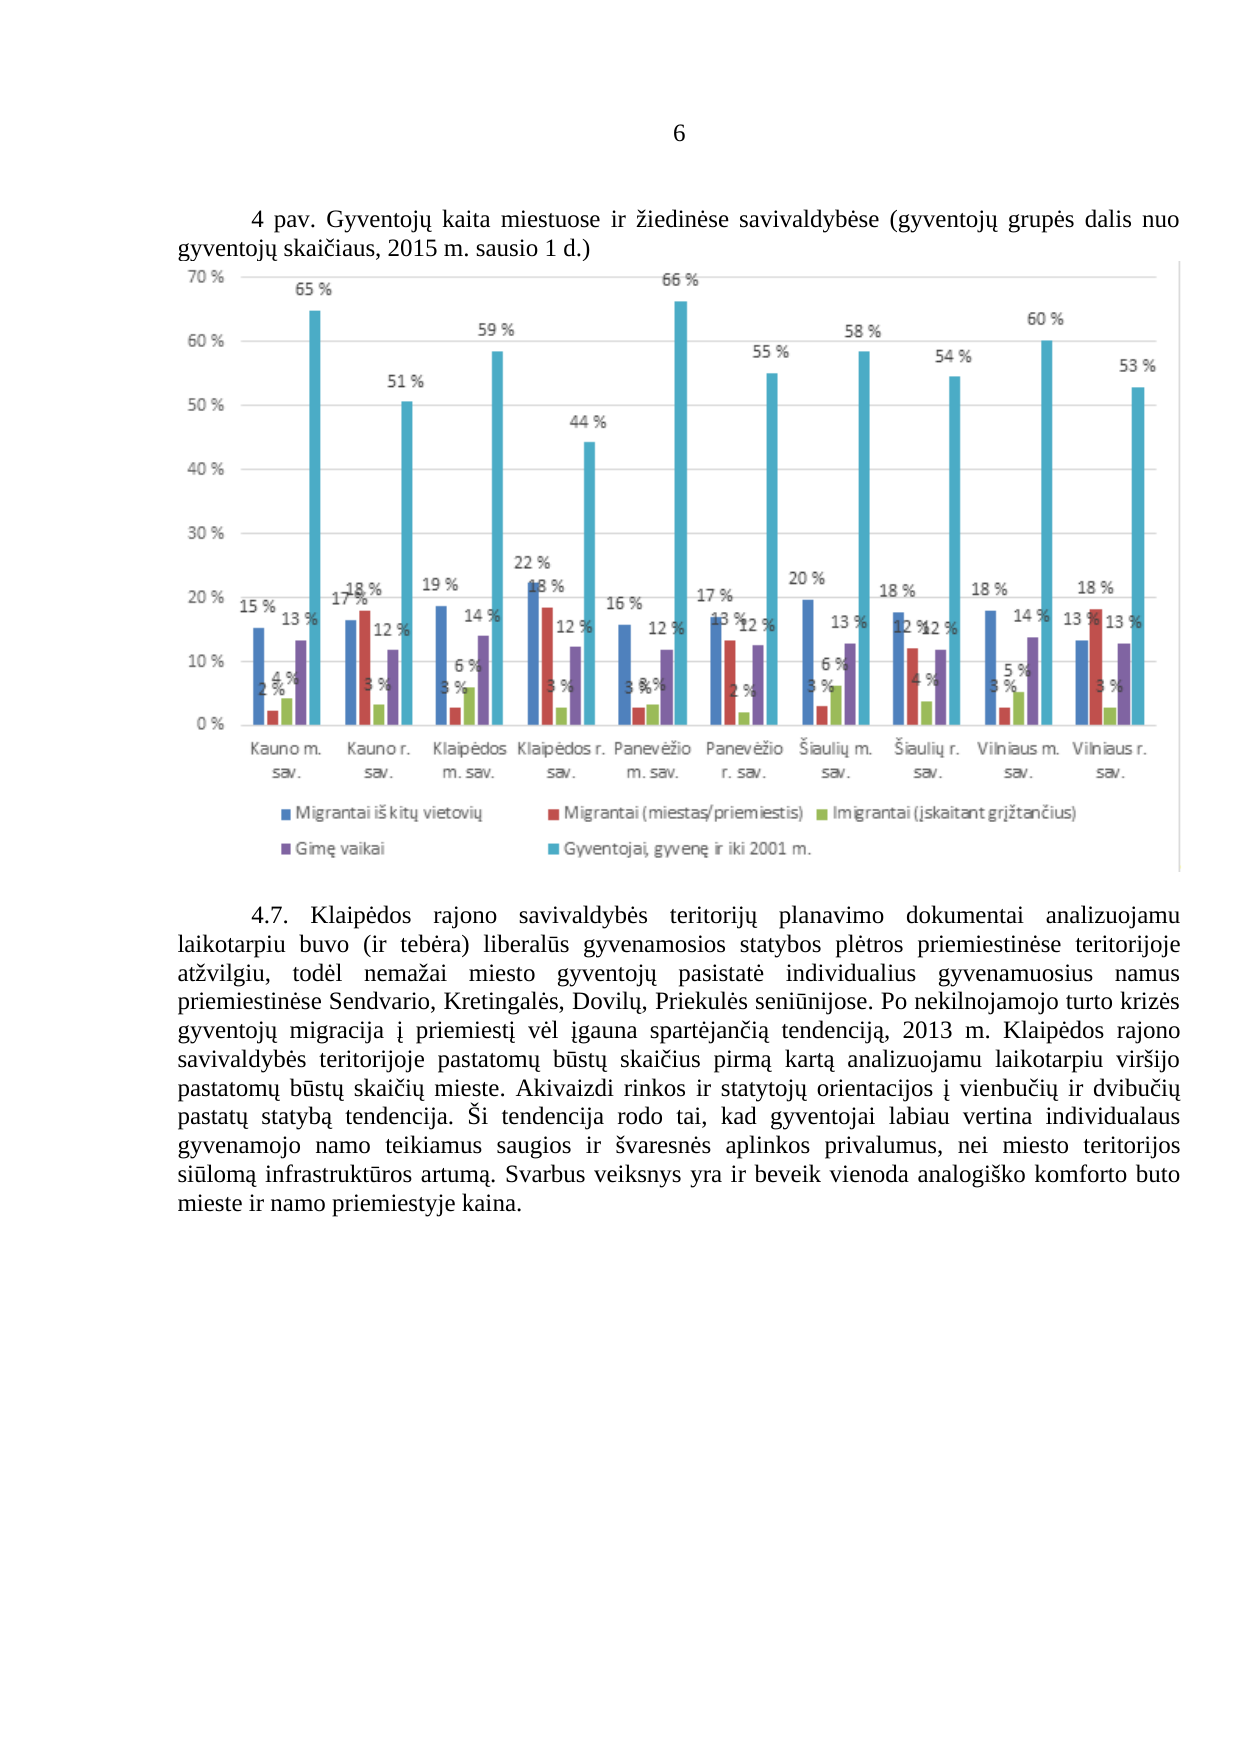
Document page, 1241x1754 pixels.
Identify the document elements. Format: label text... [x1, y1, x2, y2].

text 4.7. Klaipėdos rajono savivaldybės teritorijų planavimo dokumentai analizuojamu laikotarpiu buvo (ir tebėra) liberalūs gyvenamosios statybos plėtros priemiestinėse teritorijoje atžvilgiu, todėl nemažai miesto gyventojų pasistatė individualius gyvenamuosius namus priemiestinėse Sendvario, Kretingalės, Dovilų, Priekulės seniūnijose. Po nekilnojamojo turto krizės gyventojų migracija į priemiestį vėl įgauna spartėjančią tendenciją, 2013 m. Klaipėdos rajono savivaldybės teritorijoje pastatomų būstų skaičius pirmą kartą analizuojamu laikotarpiu viršijo pastatomų būstų skaičių mieste. Akivaizdi rinkos ir statytojų orientacijos į vienbučių ir dvibučių pastatų statybą tendencija. Ši tendencija rodo tai, kad gyventojai labiau vertina individualaus gyvenamojo namo teikiamus saugios ir švaresnės aplinkos privalumus, nei miesto teritorijos siūlomą infrastruktūros artumą. Svarbus veiksnys yra ir beveik vienoda analogiško komforto buto mieste ir namo priemiestyje kaina. [177, 900, 1181, 1216]
text 4 pav. Gyventojų kaita miestuose ir žiedinėse savivaldybėse (gyventojų grupės dalis nuo gyventojų skaičiaus, 2015 m. sausio 1 d.) [177, 204, 1181, 261]
